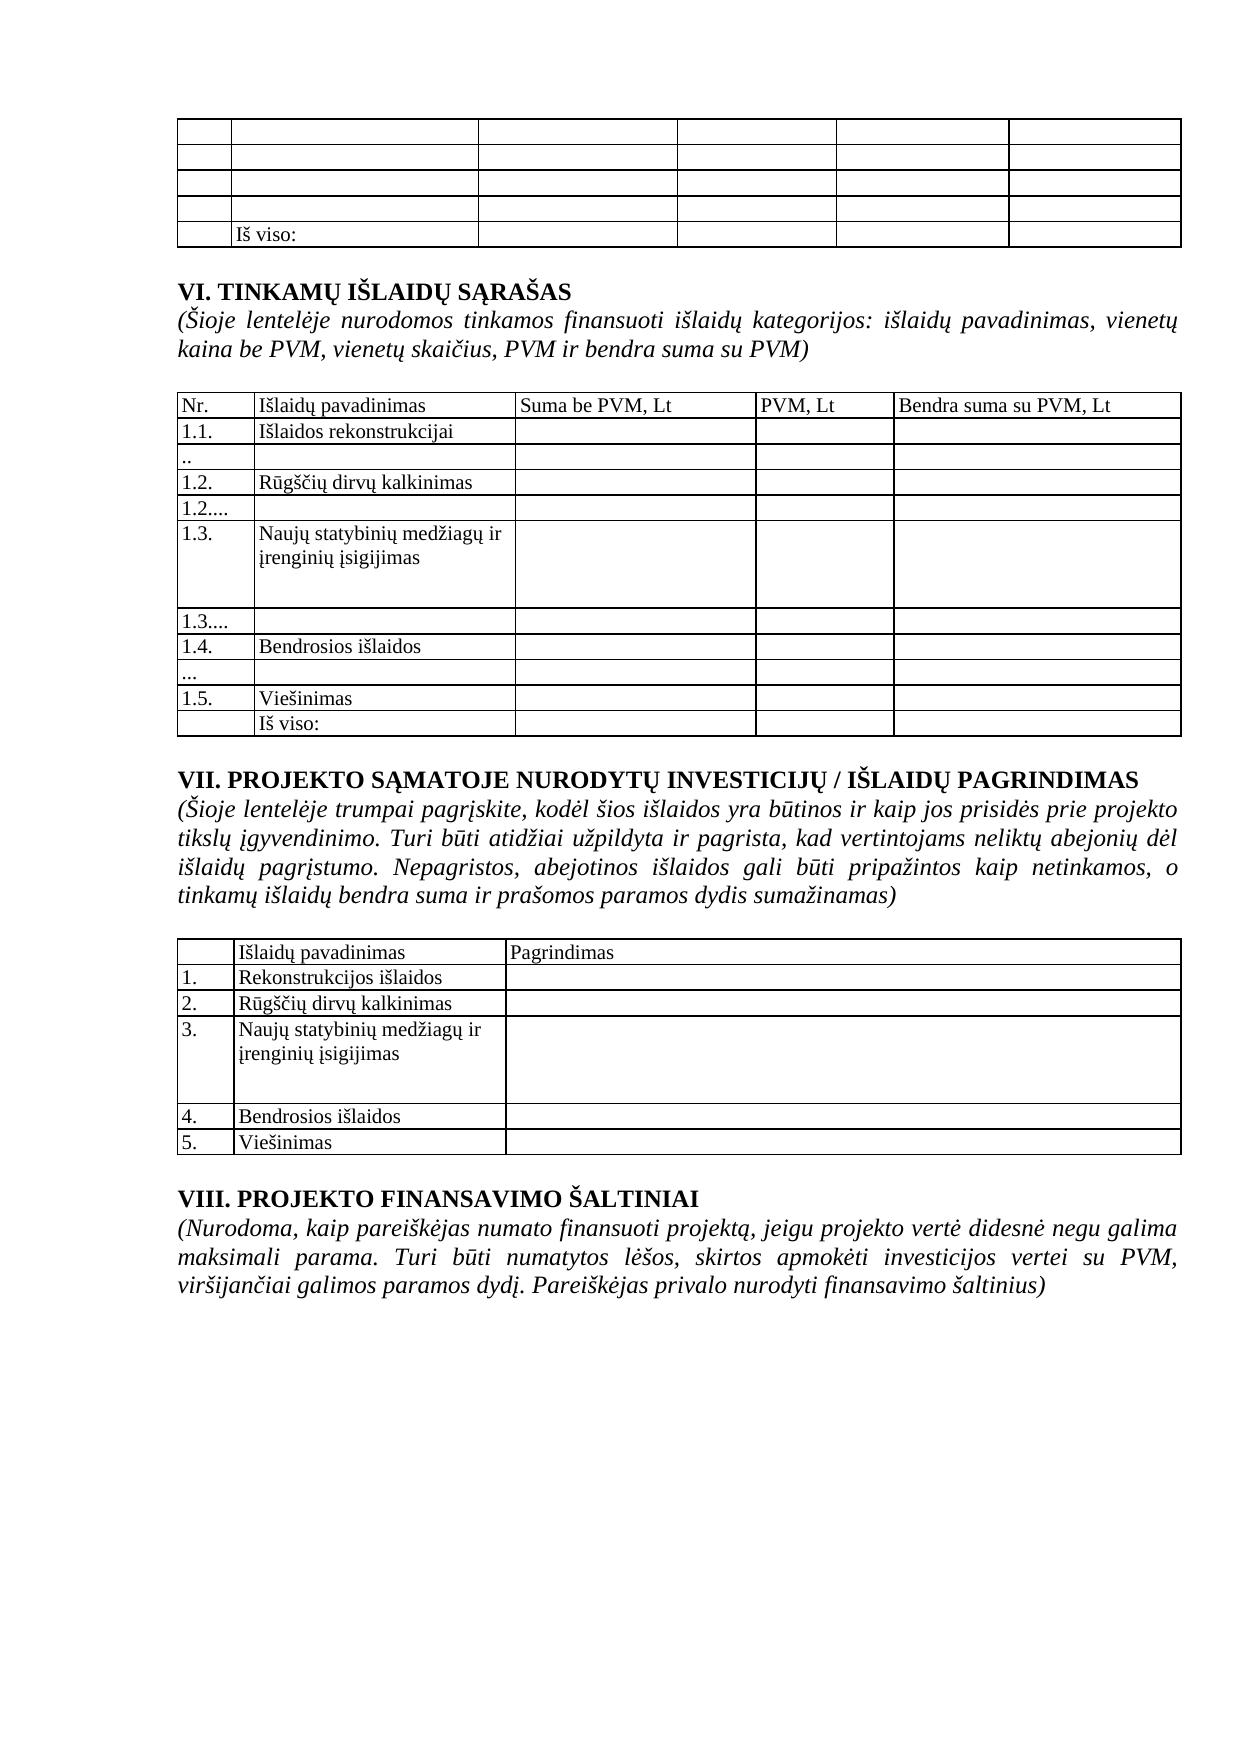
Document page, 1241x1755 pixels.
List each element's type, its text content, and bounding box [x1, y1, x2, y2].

table_cell [516, 496, 520, 520]
table_cell [673, 120, 677, 144]
table_cell [227, 145, 231, 169]
table_cell [832, 197, 836, 221]
table_cell [678, 145, 682, 169]
table_cell [474, 197, 478, 221]
table_cell [227, 120, 231, 144]
table_cell [516, 521, 755, 607]
table_cell Naujų statybinių medžiagų ir įrenginių įsigijimas [255, 521, 515, 607]
table_cell [250, 711, 254, 735]
table_cell ... [250, 660, 254, 684]
table_cell [232, 171, 236, 195]
text (Nurodoma, kaip pareiškėjas numato finansuoti projektą, jeigu projekto vertė didesnė negu galima maksimali parama. Turi būti numatytos lėšos, skirtos apmokėti investicijos vertei su PVM, viršijančiai galimos paramos dydį. Pareiškėjas privalo nurodyti finansavimo šaltinius) [177, 1213, 1181, 1299]
table_cell [479, 145, 483, 169]
table_cell [837, 197, 841, 221]
table_cell 3. [178, 1017, 233, 1102]
table_cell [227, 222, 231, 246]
table_cell [832, 171, 836, 195]
table_cell [1004, 222, 1008, 246]
table_cell [474, 171, 478, 195]
table_cell [479, 120, 483, 144]
table_cell [474, 120, 478, 144]
table_cell [1004, 120, 1008, 144]
table_cell [516, 635, 520, 658]
table_cell [673, 197, 677, 221]
table_cell [516, 470, 520, 494]
table_cell [516, 660, 520, 684]
table_cell [255, 496, 259, 520]
table_cell [757, 521, 893, 607]
table_cell [516, 686, 520, 710]
table_cell [479, 197, 483, 221]
text VI. TINKAMŲ IŠLAIDŲ SĄRAŠAS [177, 277, 1181, 305]
table_cell [516, 419, 520, 443]
table_cell [678, 120, 682, 144]
table_cell Naujų statybinių medžiagų ir įrenginių įsigijimas [235, 1017, 505, 1102]
table_cell [255, 660, 259, 684]
table_cell [678, 171, 682, 195]
table_cell [673, 145, 677, 169]
table_cell [474, 145, 478, 169]
table_cell [507, 1017, 1180, 1102]
table_cell [255, 609, 259, 633]
table_cell [516, 711, 520, 735]
table_cell [232, 145, 236, 169]
table_cell [678, 222, 682, 246]
table_cell .. [250, 445, 254, 468]
table_cell [1004, 171, 1008, 195]
table_cell [1004, 197, 1008, 221]
table_cell 1.2. [250, 470, 254, 494]
table_cell [895, 521, 1180, 607]
table_cell 1.1. [250, 419, 254, 443]
table_cell [832, 222, 836, 246]
table_cell [511, 496, 515, 520]
table_cell [673, 222, 677, 246]
table_cell [837, 120, 841, 144]
table_cell [837, 222, 841, 246]
table_cell [1004, 145, 1008, 169]
table_cell [673, 171, 677, 195]
table_cell [837, 171, 841, 195]
table_cell [678, 197, 682, 221]
table_cell [511, 660, 515, 684]
table_cell 1.4. [250, 635, 254, 658]
table_cell [511, 609, 515, 633]
table_cell [479, 222, 483, 246]
table_header Nr. [250, 393, 254, 417]
table_cell 1.5. [250, 686, 254, 710]
table_cell [227, 197, 231, 221]
text VIII. PROJEKTO FINANSAVIMO ŠALTINIAI [177, 1184, 1181, 1213]
table_cell [516, 609, 520, 633]
table_cell [837, 145, 841, 169]
text VII. PROJEKTO SĄMATOJE NURODYTŲ INVESTICIJŲ / IŠLAIDŲ PAGRINDIMAS [177, 766, 1181, 794]
table_cell 1.3. [178, 521, 254, 607]
table_cell [255, 445, 259, 468]
table_cell [227, 171, 231, 195]
text (Šioje lentelėje nurodomos tinkamos finansuoti išlaidų kategorijos: išlaidų pavadinimas, vienetų kaina be PVM, vienetų skaičius, PVM ir bendra suma su PVM) [177, 305, 1181, 363]
table_cell [832, 145, 836, 169]
table_cell [479, 171, 483, 195]
table_cell [516, 445, 520, 468]
table_cell [511, 445, 515, 468]
text (Šioje lentelėje trumpai pagrįskite, kodėl šios išlaidos yra būtinos ir kaip jos prisidės prie projekto tikslų įgyvendinimo. Turi būti atidžiai užpildyta ir pagrista, kad vertintojams neliktų abejonių dėl išlaidų pagrįstumo. Nepagristos, abejotinos išlaidos gali būti pripažintos kaip netinkamos, o tinkamų išlaidų bendra suma ir prašomos paramos dydis sumažinamas) [177, 794, 1181, 909]
table_cell [232, 120, 236, 144]
table_cell [232, 197, 236, 221]
table_cell [832, 120, 836, 144]
